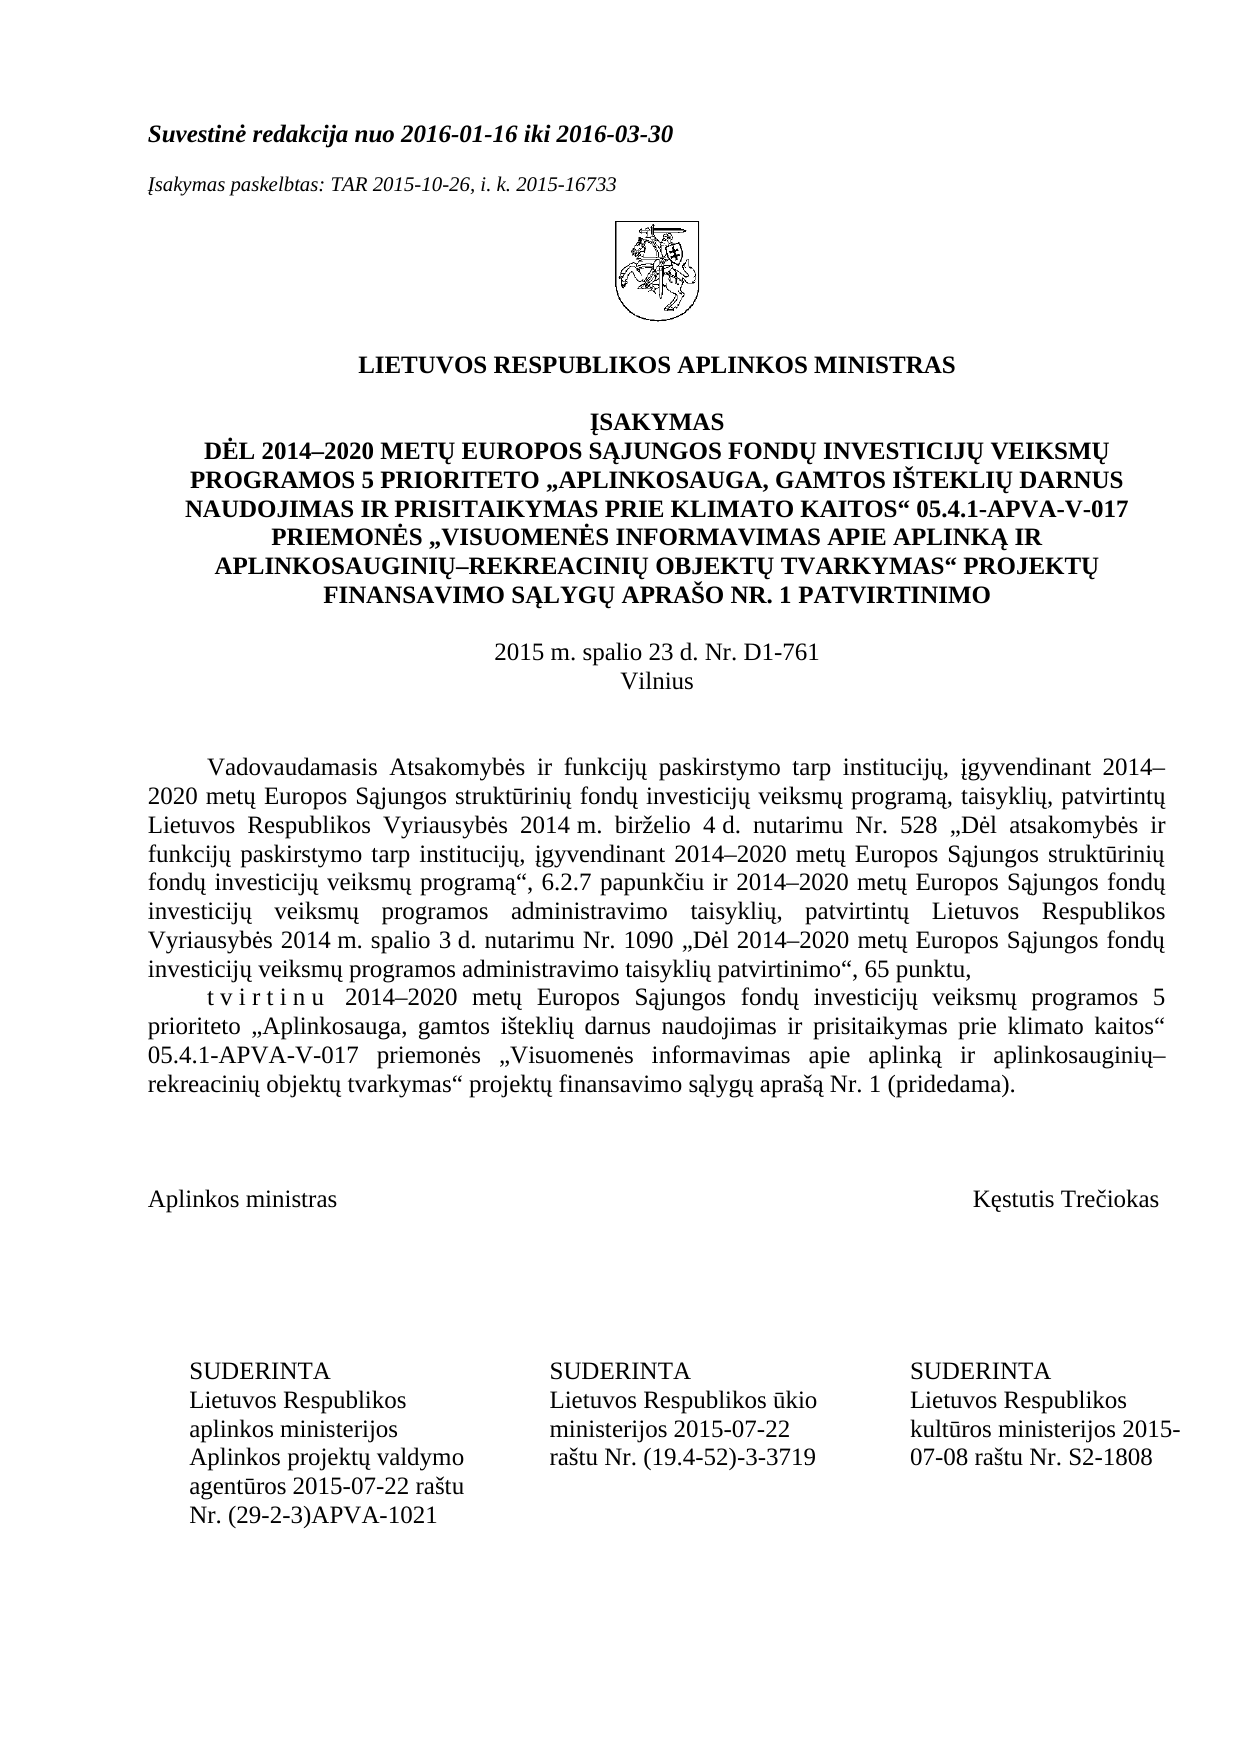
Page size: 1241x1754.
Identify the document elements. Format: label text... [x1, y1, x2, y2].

text ĮSAKYMAS [148, 407, 1166, 436]
table_cell Lietuvos Respublikos aplinkos ministerijos Aplinkos projektų valdymo agentūros 2015-07-22 raštu Nr. (29-2-3)APVA-1021 [148, 1385, 508, 1529]
table_header SUDERINTA [868, 1356, 1229, 1385]
text Vadovaudamasis Atsakomybės ir funkcijų paskirstymo tarp institucijų, įgyvendinant 2014–2020 metų Europos Sąjungos struktūrinių fondų investicijų veiksmų programą, taisyklių, patvirtintų Lietuvos Respublikos Vyriausybės 2014 m. birželio 4 d. nutarimu Nr. 528 „Dėl atsakomybės ir funkcijų paskirstymo tarp institucijų, įgyvendinant 2014–2020 metų Europos Sąjungos struktūrinių fondų investicijų veiksmų programą“, 6.2.7 papunkčiu ir 2014–2020 metų Europos Sąjungos fondų investicijų veiksmų programos administravimo taisyklių, patvirtintų Lietuvos Respublikos Vyriausybės 2014 m. spalio 3 d. nutarimu Nr. 1090 „Dėl 2014–2020 metų Europos Sąjungos fondų investicijų veiksmų programos administravimo taisyklių patvirtinimo“, 65 punktu, [148, 752, 1166, 982]
table_header SUDERINTA [148, 1356, 508, 1385]
text 2015 m. spalio 23 d. Nr. D1-761 [148, 637, 1166, 666]
table_cell Lietuvos Respublikos kultūros ministerijos 2015-07-08 raštu Nr. S2-1808 [868, 1385, 1229, 1529]
text Suvestinė redakcija nuo 2016-01-16 iki 2016-03-30 [148, 119, 1166, 147]
text LIETUVOS RESPUBLIKOS APLINKOS MINISTRAS [148, 350, 1166, 379]
table_cell Lietuvos Respublikos ūkio ministerijos 2015-07-22 raštu Nr. (19.4-52)-3-3719 [508, 1385, 868, 1529]
table_header SUDERINTA [508, 1356, 868, 1385]
text Vilnius [148, 666, 1166, 695]
text tvirtinu 2014–2020 metų Europos Sąjungos fondų investicijų veiksmų programos 5 prioriteto „Aplinkosauga, gamtos išteklių darnus naudojimas ir prisitaikymas prie klimato kaitos“ 05.4.1-APVA-V-017 priemonės „Visuomenės informavimas apie aplinką ir aplinkosauginių–rekreacinių objektų tvarkymas“ projektų finansavimo sąlygų aprašą Nr. 1 (pridedama). [148, 982, 1166, 1097]
text Aplinkos ministras Kęstutis Trečiokas [148, 1184, 1166, 1212]
text Įsakymas paskelbtas: TAR 2015-10-26, i. k. 2015-16733 [148, 172, 1166, 196]
text DĖL 2014–2020 metų Europos Sąjungos fondų investicijų veiksmų programos 5 prioriteto „Aplinkosauga, gamtos išteklių darnus naudojimas ir prisitaikymas prie klimato kaitos“ 05.4.1-APVA-V-017 priemonės „Visuomenės informavimas apie aplinką ir aplinkosauginių–rekreacinių objektų tvarkymas“ projektų finansavimo sąlygų aprašO Nr. 1 PATVIRTINIMO [148, 436, 1166, 609]
